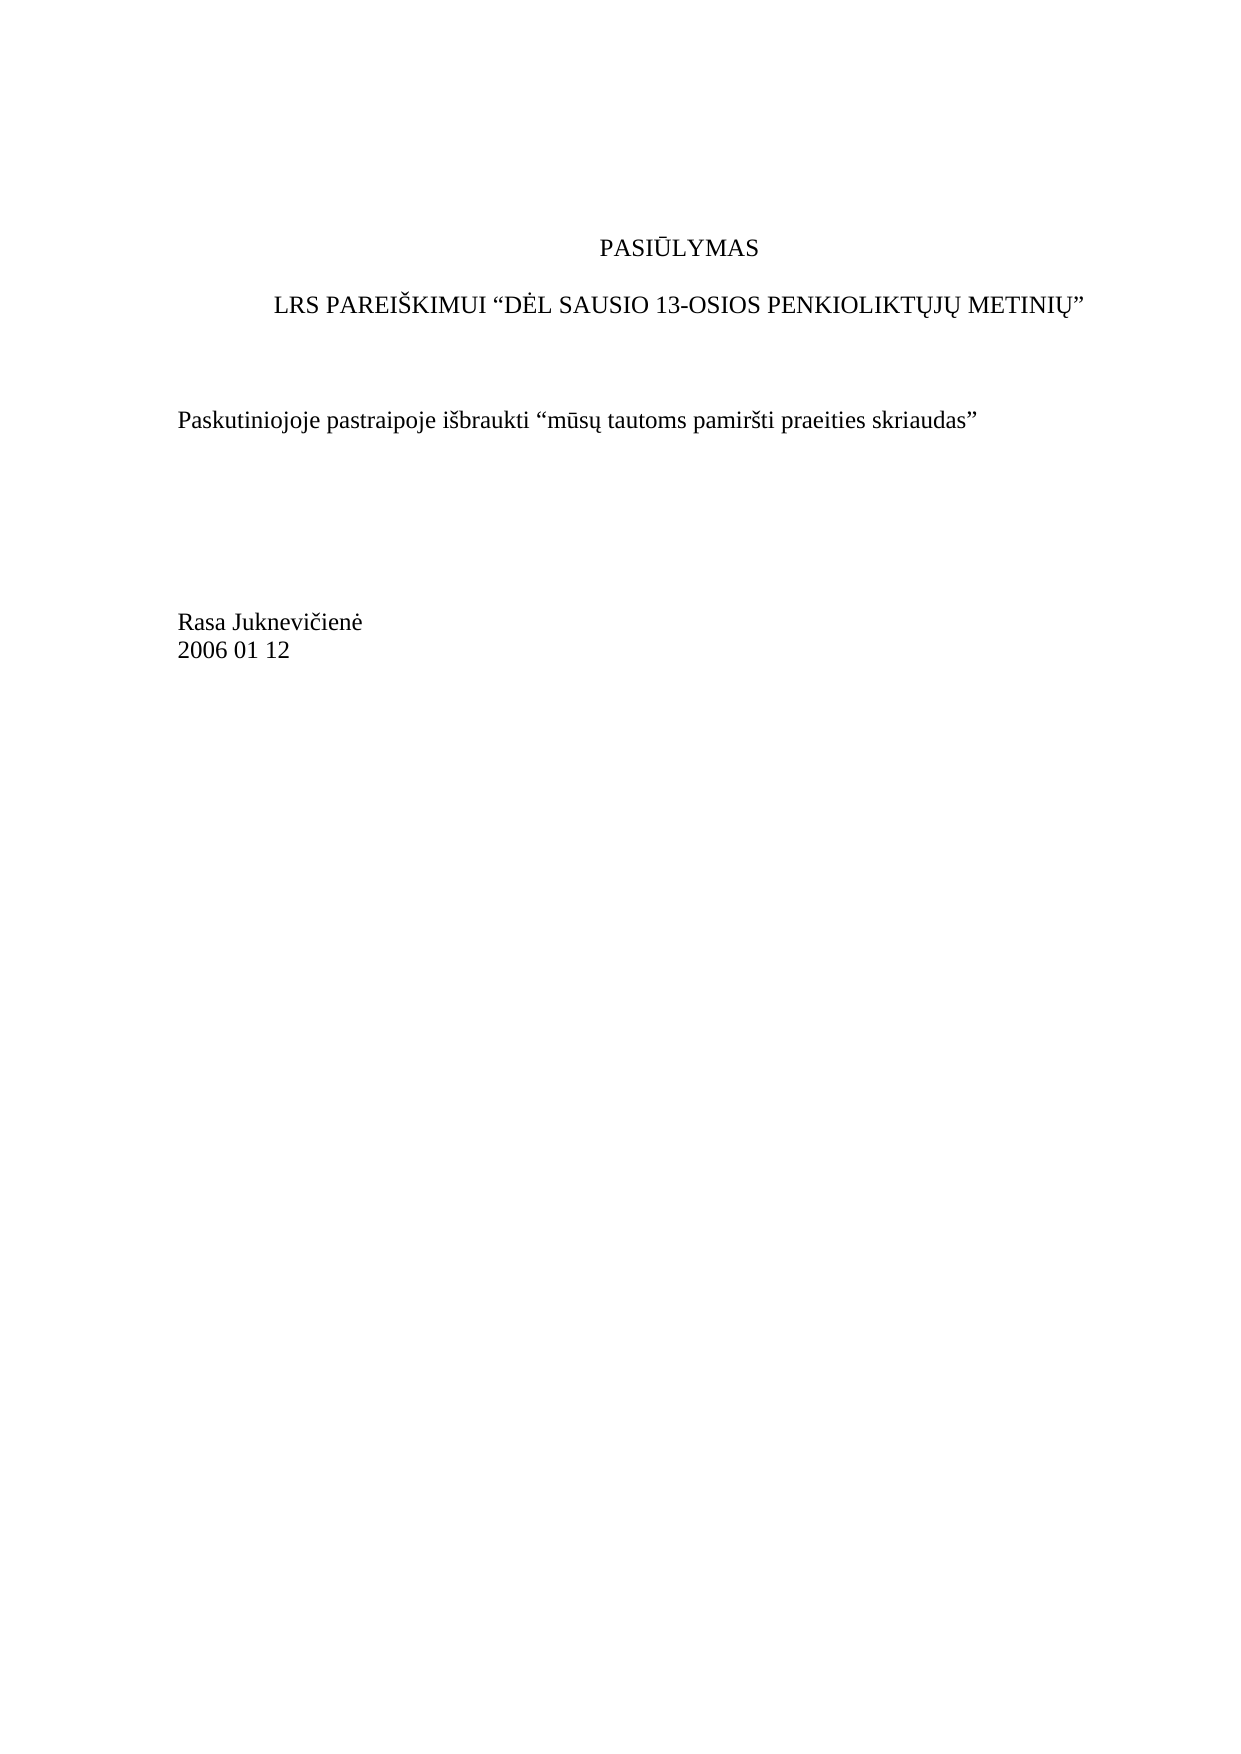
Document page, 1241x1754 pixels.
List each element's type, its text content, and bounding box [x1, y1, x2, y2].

text 2006 01 12 [177, 636, 1181, 664]
text LRS PAREIŠKIMUI “DĖL SAUSIO 13-OSIOS PENKIOLIKTŲJŲ METINIŲ” [177, 291, 1181, 319]
text Rasa Juknevičienė [177, 607, 1181, 636]
text PASIŪLYMAS [177, 233, 1181, 262]
text Paskutiniojoje pastraipoje išbraukti “mūsų tautoms pamiršti praeities skriaudas” [177, 406, 1181, 434]
